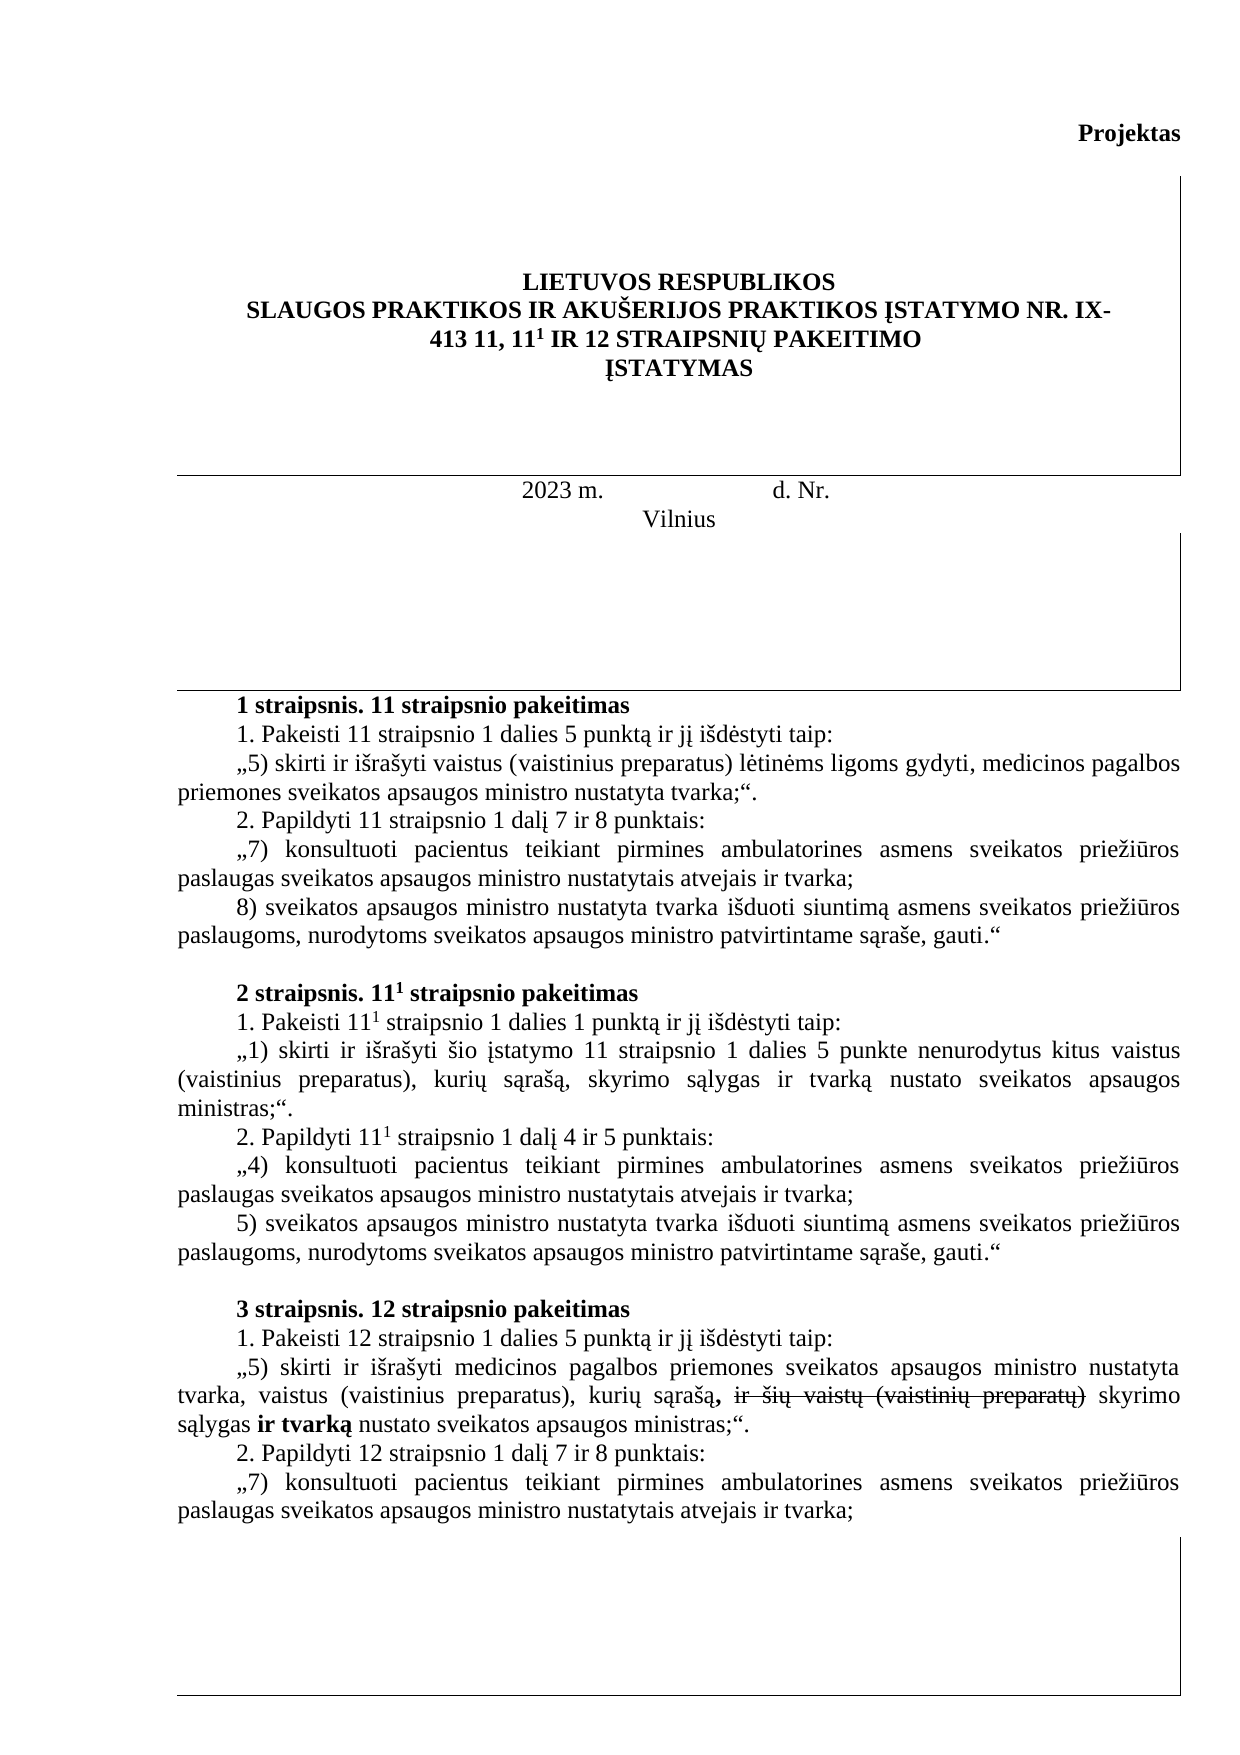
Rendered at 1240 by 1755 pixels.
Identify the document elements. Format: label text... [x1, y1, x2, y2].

text „4) konsultuoti pacientus teikiant pirmines ambulatorines asmens sveikatos priežiūros paslaugas sveikatos apsaugos ministro nustatytais atvejais ir tvarka; [177, 1150, 1181, 1208]
text „5) skirti ir išrašyti medicinos pagalbos priemones sveikatos apsaugos ministro nustatyta tvarka, vaistus (vaistinius preparatus), kurių sąrašą, ir šių vaistų (vaistinių preparatų) skyrimo sąlygas ir tvarką nustato sveikatos apsaugos ministras;“. [177, 1352, 1181, 1438]
text 3 straipsnis. 12 straipsnio pakeitimas [177, 1294, 1181, 1323]
text 1 straipsnis. 11 straipsnio pakeitimas [177, 690, 1181, 719]
text 1. Pakeisti 11 straipsnio 1 dalies 5 punktą ir jį išdėstyti taip: [177, 719, 1181, 748]
text 5) sveikatos apsaugos ministro nustatyta tvarka išduoti siuntimą asmens sveikatos priežiūros paslaugoms, nurodytoms sveikatos apsaugos ministro patvirtintame sąraše, gauti.“ [177, 1208, 1181, 1265]
text „7) konsultuoti pacientus teikiant pirmines ambulatorines asmens sveikatos priežiūros paslaugas sveikatos apsaugos ministro nustatytais atvejais ir tvarka; [177, 1467, 1181, 1524]
text 1. Pakeisti 12 straipsnio 1 dalies 5 punktą ir jį išdėstyti taip: [177, 1323, 1181, 1352]
text LIETUVOS RESPUBLIKOS SLAUGOS PRAKTIKOS IR AKUŠERIJOS PRAKTIKOS ĮSTATYMo Nr. IX-413 11, 111 IR 12 straipsnių pakeitimO [177, 267, 1180, 353]
text 2. Papildyti 111 straipsnio 1 dalį 4 ir 5 punktais: [177, 1122, 1181, 1150]
text Projektas [177, 118, 1181, 147]
text 2. Papildyti 11 straipsnio 1 dalį 7 ir 8 punktais: [177, 805, 1181, 834]
text Vilnius [177, 504, 1181, 532]
text ĮSTATYMAS [177, 353, 1180, 382]
text 2 straipsnis. 111 straipsnio pakeitimas [177, 978, 1181, 1007]
text „5) skirti ir išrašyti vaistus (vaistinius preparatus) lėtinėms ligoms gydyti, medicinos pagalbos priemones sveikatos apsaugos ministro nustatyta tvarka;“. [177, 748, 1181, 805]
text 1. Pakeisti 111 straipsnio 1 dalies 1 punktą ir jį išdėstyti taip: [177, 1007, 1181, 1035]
text 2023 m. d. Nr. [177, 475, 1181, 504]
text „7) konsultuoti pacientus teikiant pirmines ambulatorines asmens sveikatos priežiūros paslaugas sveikatos apsaugos ministro nustatytais atvejais ir tvarka; [177, 834, 1181, 892]
text 8) sveikatos apsaugos ministro nustatyta tvarka išduoti siuntimą asmens sveikatos priežiūros paslaugoms, nurodytoms sveikatos apsaugos ministro patvirtintame sąraše, gauti.“ [177, 892, 1181, 949]
text „1) skirti ir išrašyti šio įstatymo 11 straipsnio 1 dalies 5 punkte nenurodytus kitus vaistus (vaistinius preparatus), kurių sąrašą, skyrimo sąlygas ir tvarką nustato sveikatos apsaugos ministras;“. [177, 1035, 1181, 1122]
text 2. Papildyti 12 straipsnio 1 dalį 7 ir 8 punktais: [177, 1438, 1181, 1467]
